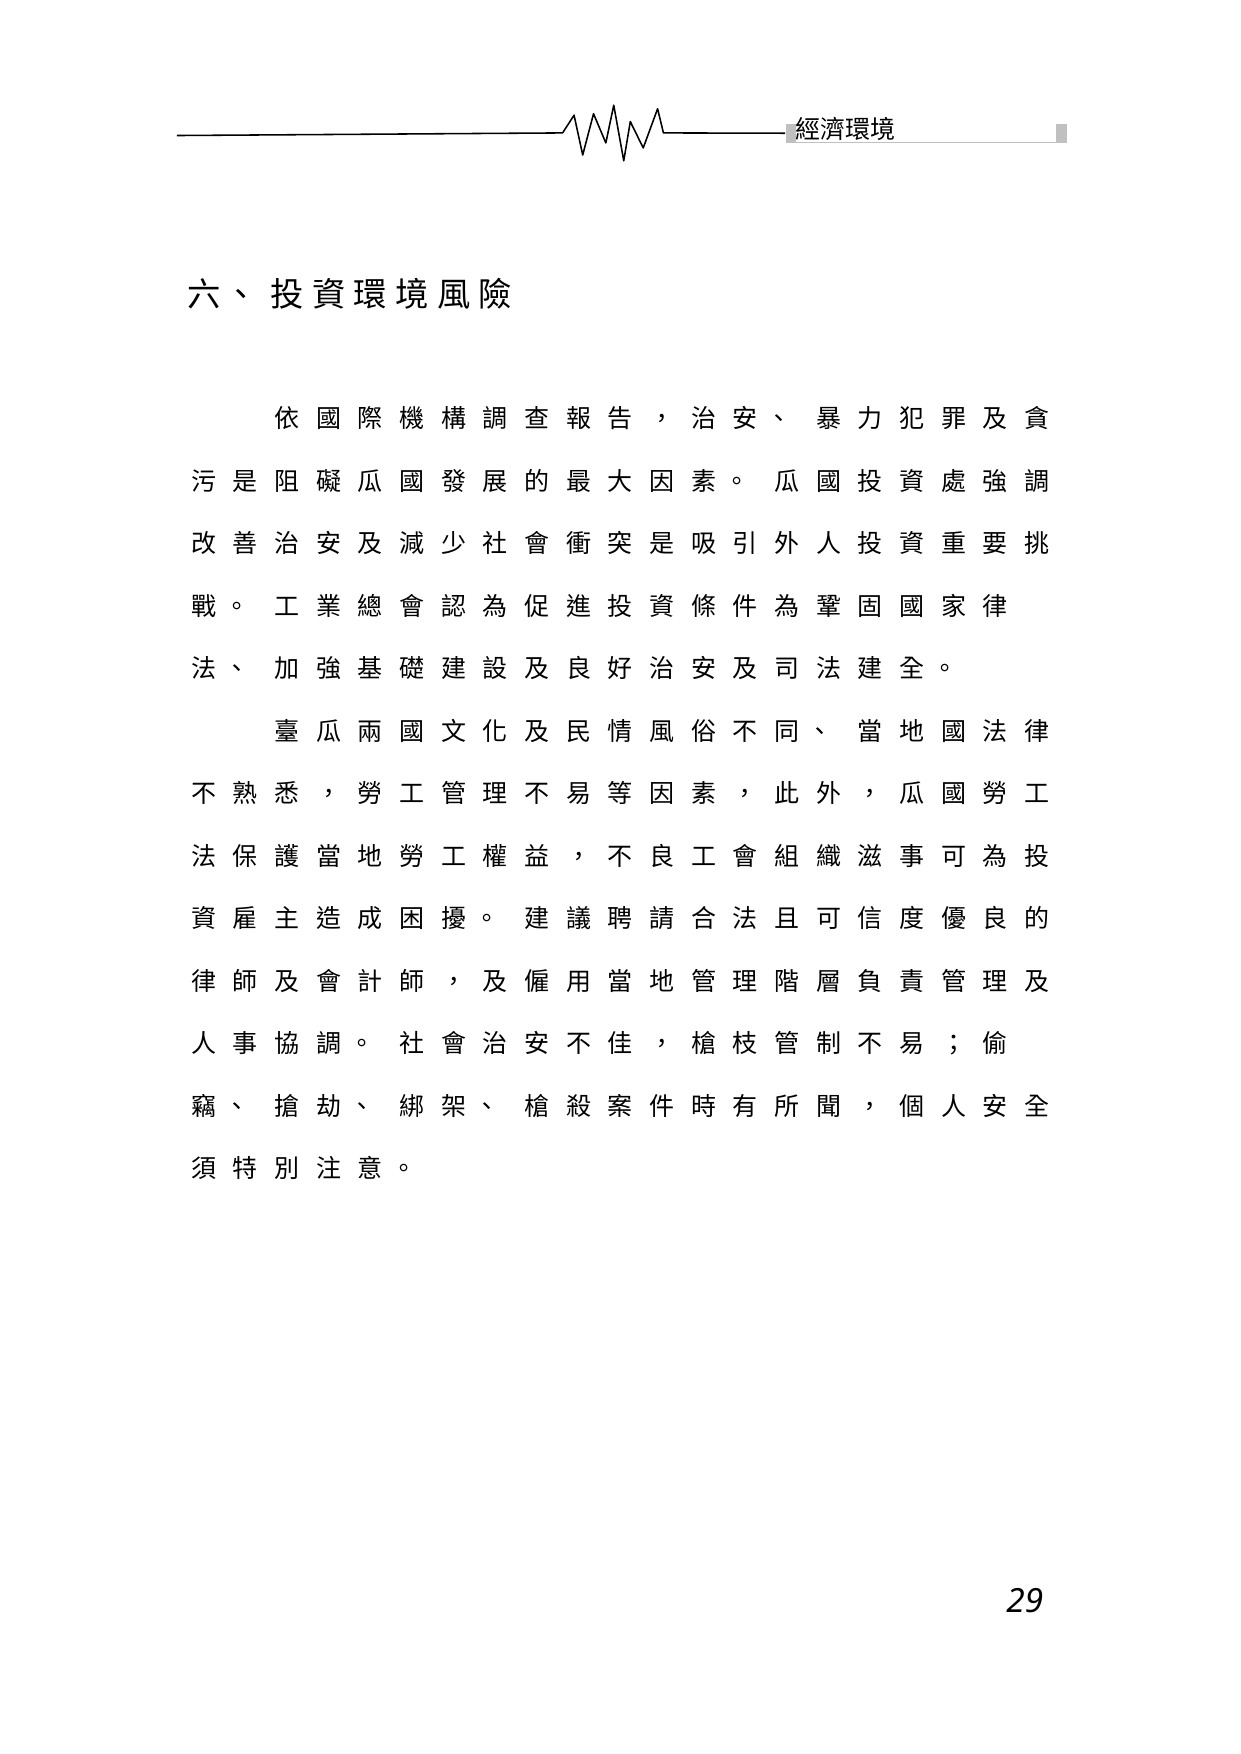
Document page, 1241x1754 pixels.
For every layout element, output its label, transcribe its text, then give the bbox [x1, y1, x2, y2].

text 依國際機構調查報告，治安、暴力犯罪及貪污是阻礙瓜國發展的最大因素。瓜國投資處強調改善治安及減少社會衝突是吸引外人投資重要挑戰。工業總會認為促進投資條件為鞏固國家律法、加強基礎建設及良好治安及司法建全。 [183, 375, 1058, 688]
text 六、投資環境風險 [183, 250, 1058, 313]
text 臺瓜兩國文化及民情風俗不同、當地國法律不熟悉，勞工管理不易等因素，此外，瓜國勞工法保護當地勞工權益，不良工會組織滋事可為投資雇主造成困擾。建議聘請合法且可信度優良的律師及會計師，及僱用當地管理階層負責管理及人事協調。社會治安不佳，槍枝管制不易；偷竊、搶劫、綁架、槍殺案件時有所聞，個人安全須特別注意。 [183, 688, 1058, 1188]
